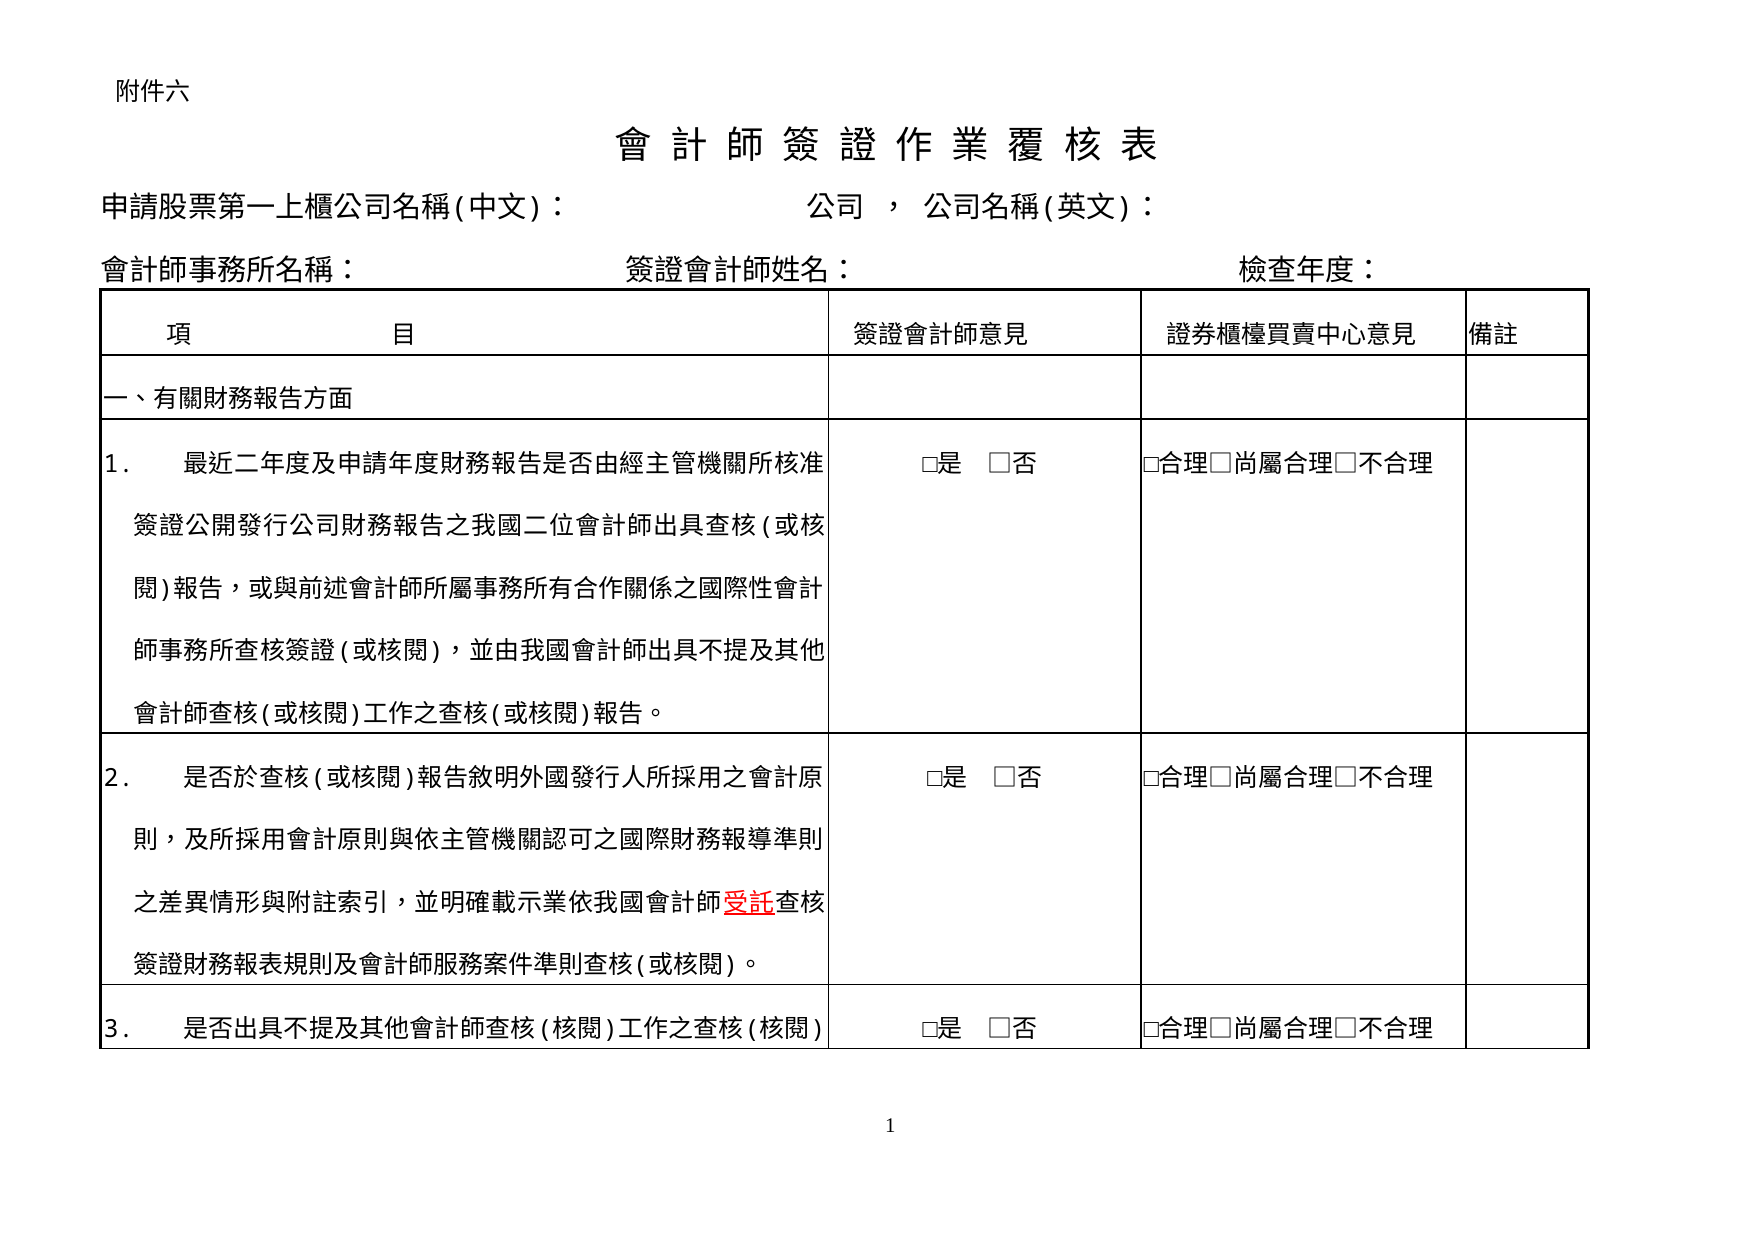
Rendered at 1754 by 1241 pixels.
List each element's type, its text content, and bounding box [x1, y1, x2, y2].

table_cell 是否出具不提及其他會計師查核(核閱)工作之查核(核閱)報告。 [102, 985, 828, 1048]
table_header 項 目 [102, 291, 828, 354]
table_cell □是 □否 [829, 420, 1140, 732]
table_cell 一、有關財務報告方面 [102, 356, 828, 418]
text 會 計 師 簽 證 作 業 覆 核 表 [100, 63, 1671, 163]
table_header 備註 [1467, 291, 1587, 354]
table_cell [1142, 356, 1465, 418]
text 申請股票第一上櫃公司名稱(中文)： 公司 ， 公司名稱(英文)： [100, 163, 1671, 226]
table_cell [1467, 356, 1587, 418]
table_cell [1467, 985, 1587, 1048]
table_cell □是 □否 [829, 734, 1140, 983]
table_cell 最近二年度及申請年度財務報告是否由經主管機關所核准簽證公開發行公司財務報告之我國二位會計師出具查核(或核閱)報告，或與前述會計師所屬事務所有合作關係之國際性會計師事務所查核簽證(或核閱)，並由我國會計師出具不提及其他會計師查核(或核閱)工作之查核(或核閱)報告。 [102, 420, 828, 732]
table_cell [1467, 734, 1587, 983]
table_cell [1467, 420, 1587, 732]
table_cell [829, 356, 1140, 418]
table_cell □合理□尚屬合理□不合理 [1142, 985, 1465, 1048]
table_header 簽證會計師意見 [829, 291, 1140, 354]
text 會計師事務所名稱： 簽證會計師姓名： 檢查年度： [100, 226, 1671, 288]
table_cell □是 □否 [829, 985, 1140, 1048]
table_cell 是否於查核(或核閱)報告敘明外國發行人所採用之會計原則，及所採用會計原則與依主管機關認可之國際財務報導準則之差異情形與附註索引，並明確載示業依我國會計師受託查核簽證財務報表規則及會計師服務案件準則查核(或核閱)。 [102, 734, 828, 983]
table_cell □合理□尚屬合理□不合理 [1142, 420, 1465, 732]
table_header 證券櫃檯買賣中心意見 [1142, 291, 1465, 354]
table_cell □合理□尚屬合理□不合理 [1142, 734, 1465, 983]
text 附件六 [115, 71, 198, 107]
